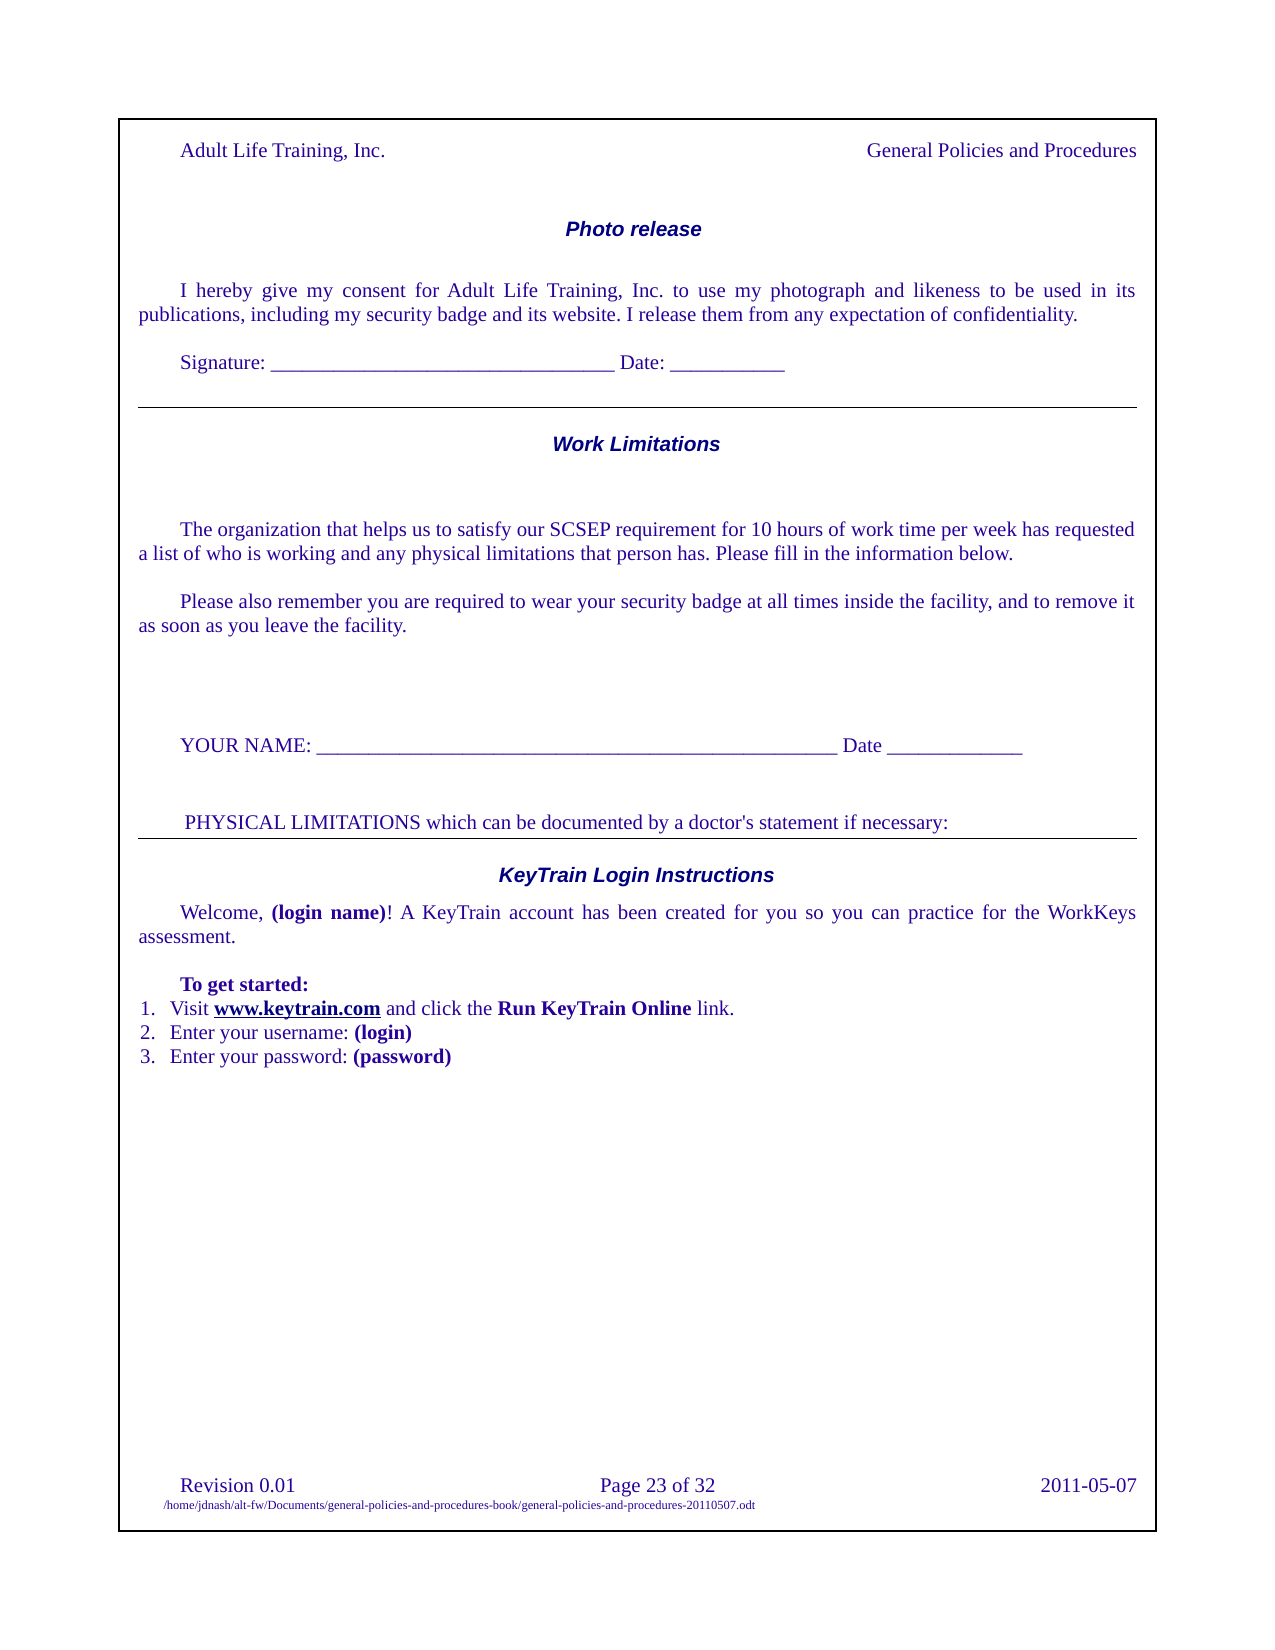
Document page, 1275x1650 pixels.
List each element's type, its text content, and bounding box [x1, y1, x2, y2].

list Enter your password: (password) [140, 1044, 1137, 1068]
text Please also remember you are required to wear your security badge at all times inside the facility, and to remove it as soon as you leave the facility. [138, 589, 1137, 637]
text To get started: [138, 972, 1137, 996]
text The organization that helps us to satisfy our SCSEP requirement for 10 hours of work time per week has requested a list of who is working and any physical limitations that person has. Please fill in the information below. [138, 517, 1137, 565]
subtitle Work Limitations [138, 432, 1137, 456]
text PHYSICAL LIMITATIONS which can be documented by a doctor's statement if necessary: [138, 805, 1137, 838]
text Signature: _________________________________ Date: ___________ [138, 350, 1137, 374]
text Welcome, (login name)! A KeyTrain account has been created for you so you can practice for the WorkKeys assessment. [138, 900, 1137, 948]
text YOUR NAME: __________________________________________________ Date _____________ [138, 733, 1137, 757]
list Enter your username: (login) [140, 1020, 1137, 1044]
text I hereby give my consent for Adult Life Training, Inc. to use my photograph and likeness to be used in its publications, including my security badge and its website. I release them from any expectation of confidentiality. [138, 278, 1137, 326]
subtitle KeyTrain Login Instructions [138, 863, 1137, 887]
subtitle Photo release [138, 217, 1137, 241]
list Visit www.keytrain.com and click the Run KeyTrain Online link. [140, 996, 1137, 1020]
